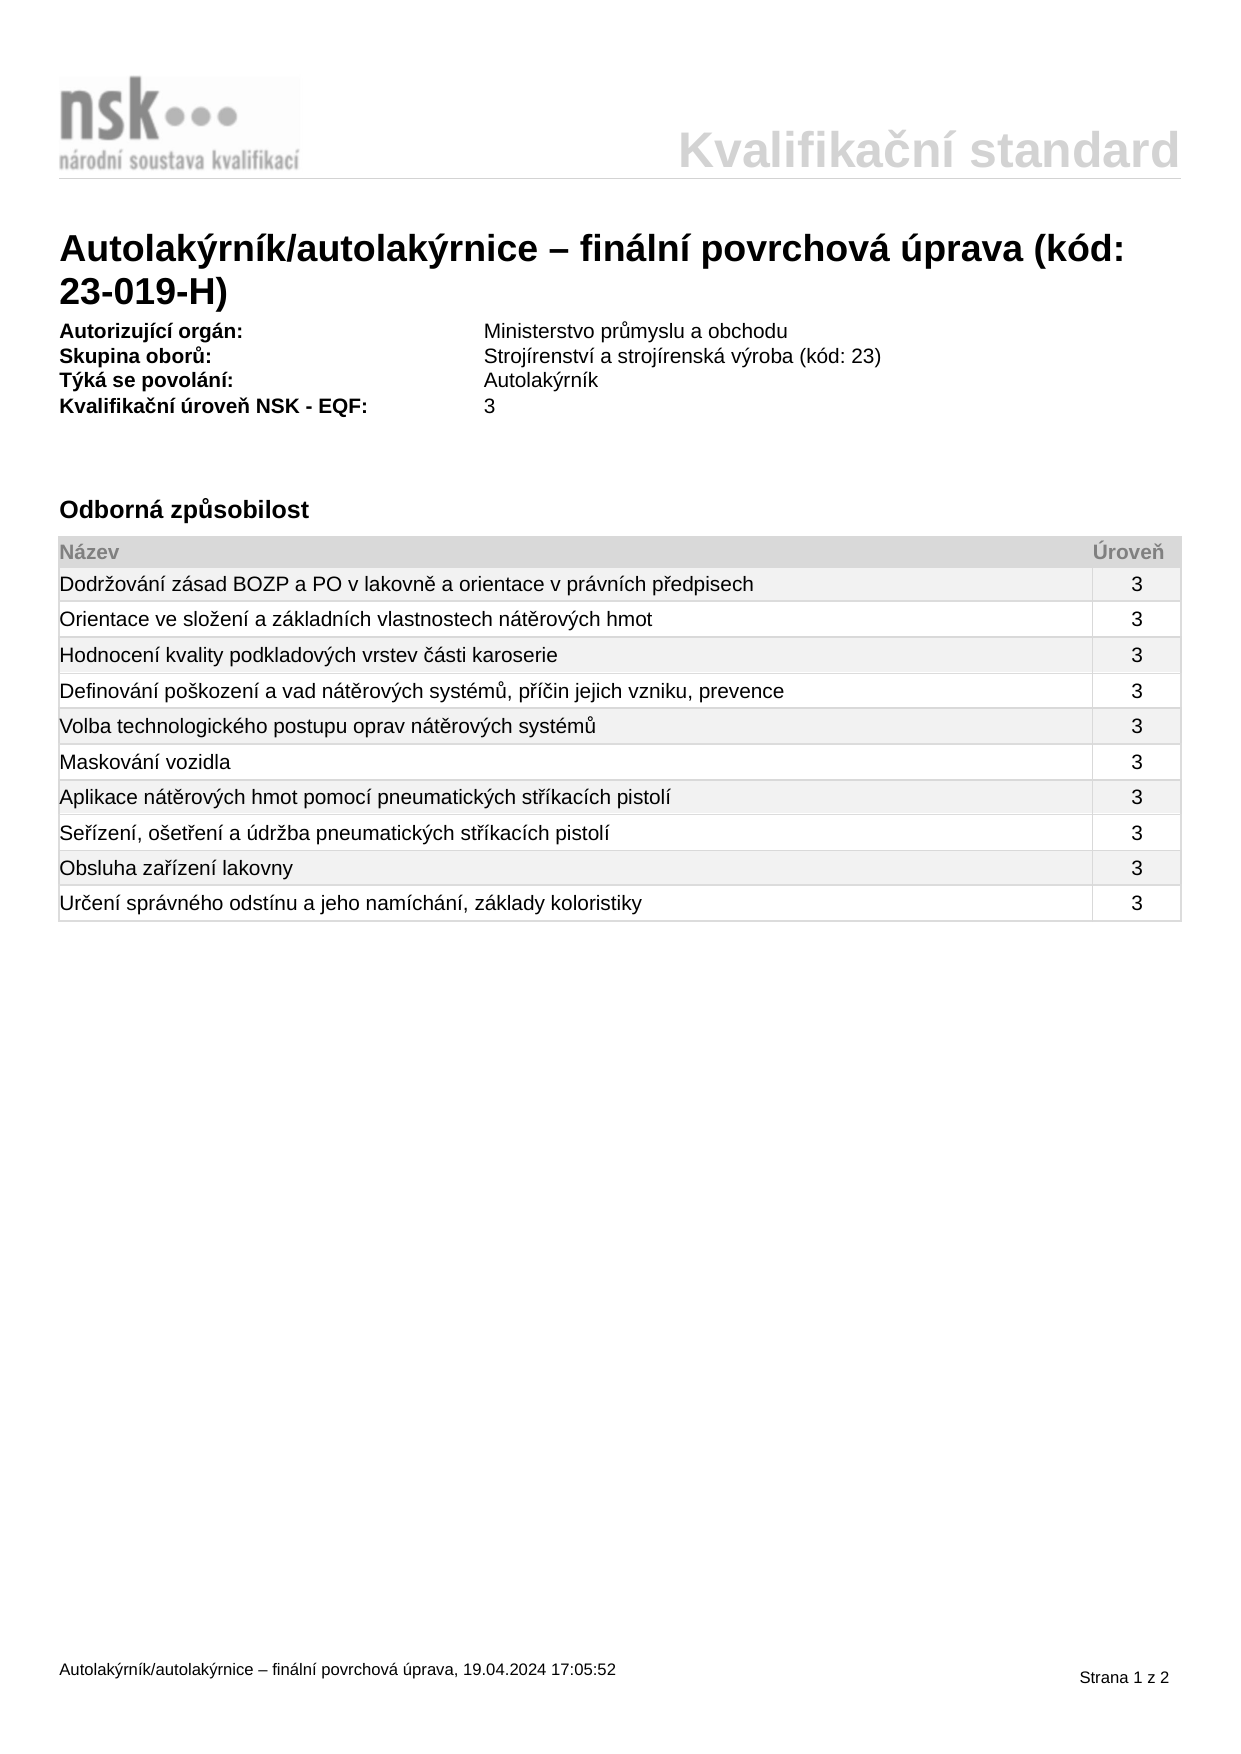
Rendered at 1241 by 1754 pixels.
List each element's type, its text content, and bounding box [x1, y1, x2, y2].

table_cell 3 [1093, 815, 1180, 849]
table_cell 3 [1093, 638, 1180, 672]
table_cell [484, 1441, 620, 1659]
table_cell Definování poškození a vad nátěrových systémů, příčin jejich vzniku, prevence [60, 674, 1092, 707]
table_cell [620, 524, 626, 536]
picture [58, 59, 621, 172]
table_cell [59, 418, 483, 489]
table_cell [626, 196, 862, 224]
table_cell [620, 196, 626, 224]
table_cell Skupina oborů: [59, 344, 483, 368]
table_header Kvalifikační standard [626, 59, 1181, 178]
table_cell [1169, 1441, 1181, 1659]
table_cell [620, 1220, 626, 1441]
table_cell [484, 922, 620, 1220]
table_cell [1093, 1441, 1169, 1659]
table_cell [620, 922, 626, 1220]
table_cell 3 [1093, 568, 1180, 600]
table_cell [59, 922, 483, 1220]
table_cell [484, 196, 620, 224]
table_cell [1169, 1660, 1181, 1696]
table_cell [1169, 418, 1181, 489]
table_cell [626, 922, 862, 1220]
table_cell 3 [1093, 602, 1180, 636]
table_cell [620, 418, 626, 489]
table_cell [1093, 313, 1169, 319]
table_cell Úroveň [1093, 538, 1180, 566]
table_cell Autolakýrník/autolakýrnice – finální povrchová úprava, 19.04.2024 17:05:52 [59, 1660, 862, 1696]
table_cell 3 [1093, 745, 1180, 779]
table_cell [1093, 196, 1169, 224]
table_cell [626, 524, 862, 536]
table_cell 3 [484, 394, 1181, 417]
table_cell Seřízení, ošetření a údržba pneumatických stříkacích pistolí [60, 815, 1092, 849]
table_cell [59, 196, 483, 224]
table_cell Volba technologického postupu oprav nátěrových systémů [60, 709, 1092, 743]
table_cell 3 [1093, 781, 1180, 813]
table_cell [59, 524, 483, 536]
table_cell [620, 1441, 626, 1659]
table_cell 3 [1093, 674, 1180, 707]
table_cell Maskování vozidla [60, 745, 1092, 779]
table_cell Autolakýrník [484, 368, 1181, 393]
table_cell Odborná způsobilost [59, 490, 1181, 524]
table_cell Autorizující orgán: [59, 319, 483, 343]
table_cell 3 [1093, 886, 1180, 920]
table_cell Hodnocení kvality podkladových vrstev části karoserie [60, 638, 1092, 672]
table_cell [1093, 1220, 1169, 1441]
table_cell [862, 418, 1093, 489]
table_cell [1093, 524, 1169, 536]
table_cell Dodržování zásad BOZP a PO v lakovně a orientace v právních předpisech [60, 568, 1092, 600]
table_cell [1169, 313, 1181, 319]
table_cell [484, 418, 620, 489]
table_cell [59, 172, 483, 178]
table_cell [862, 1441, 1093, 1659]
table_cell [1169, 196, 1181, 224]
table_cell 3 [1093, 709, 1180, 743]
table_cell Název [60, 538, 1092, 566]
table_cell Strana 1 z 2 [862, 1660, 1169, 1696]
table_cell [484, 172, 620, 178]
table_cell [1093, 922, 1169, 1220]
table_cell [862, 313, 1093, 319]
table_cell [484, 524, 620, 536]
table_cell [59, 179, 1181, 196]
table_cell Kvalifikační úroveň NSK - EQF: [59, 394, 483, 417]
table_header [621, 59, 626, 172]
table_cell [626, 1220, 862, 1441]
table_cell [1169, 922, 1181, 1220]
table_cell [862, 196, 1093, 224]
table_cell [484, 1220, 620, 1441]
table_cell [484, 313, 620, 319]
table_cell Obsluha zařízení lakovny [60, 851, 1092, 884]
table_cell [59, 313, 483, 319]
table_cell [626, 418, 862, 489]
table_cell Týká se povolání: [59, 368, 483, 392]
table_cell 3 [1093, 851, 1180, 884]
table_cell Autolakýrník/autolakýrnice – finální povrchová úprava (kód: 23-019-H) [59, 224, 1181, 313]
table_cell Aplikace nátěrových hmot pomocí pneumatických stříkacích pistolí [60, 781, 1092, 813]
table_cell Orientace ve složení a základních vlastnostech nátěrových hmot [60, 602, 1092, 636]
table_cell [1169, 524, 1181, 536]
table_cell Strojírenství a strojírenská výroba (kód: 23) [484, 344, 1181, 368]
table_cell [862, 922, 1093, 1220]
table_cell [862, 524, 1093, 536]
table_cell Ministerstvo průmyslu a obchodu [484, 319, 1181, 344]
table_cell [1093, 418, 1169, 489]
table_cell [59, 1220, 483, 1441]
table_cell [626, 1441, 862, 1659]
table_cell [1169, 1220, 1181, 1441]
table_cell [59, 1441, 483, 1659]
table_cell [626, 313, 862, 319]
table_cell [862, 1220, 1093, 1441]
table_cell Určení správného odstínu a jeho namíchání, základy koloristiky [60, 886, 1092, 920]
